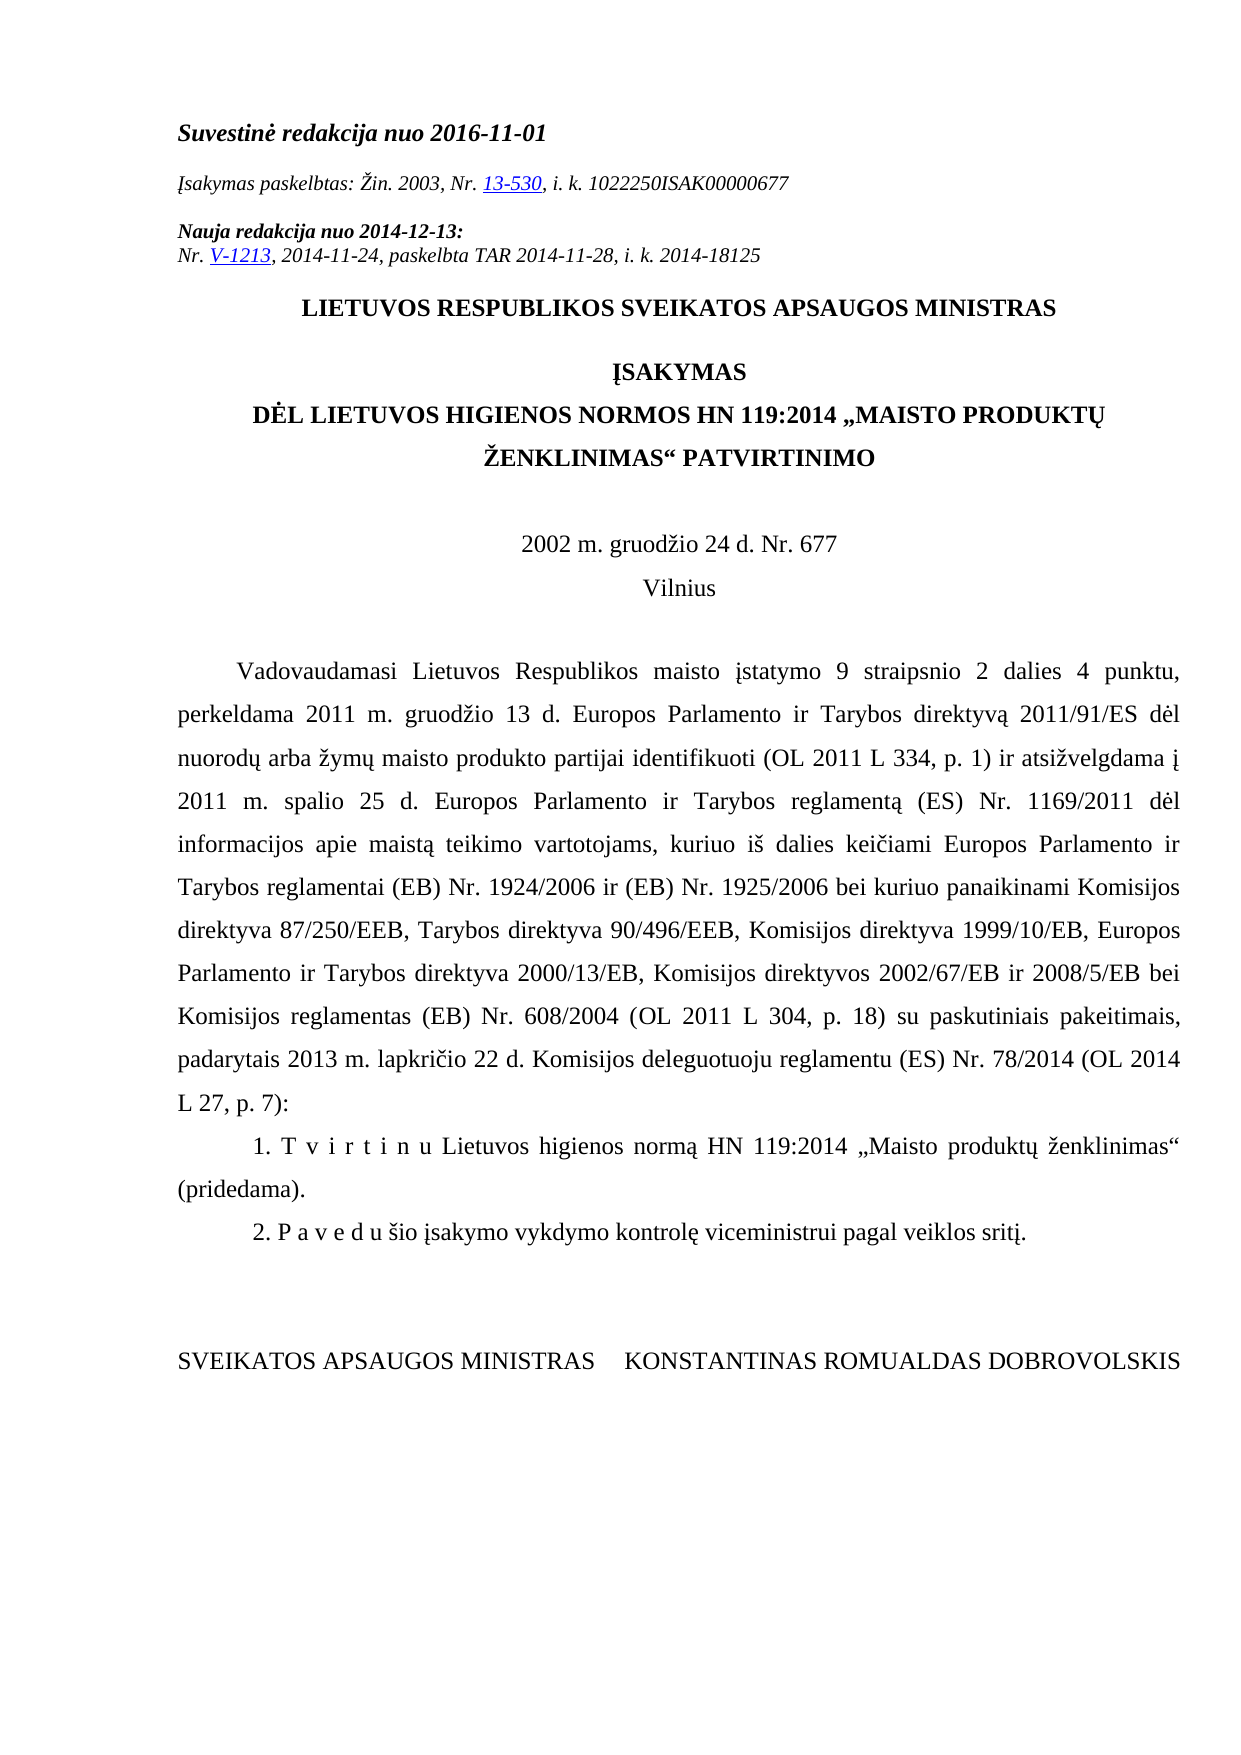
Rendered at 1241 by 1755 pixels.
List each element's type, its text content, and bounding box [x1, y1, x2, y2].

text Nr. V-1213, 2014-11-24, paskelbta TAR 2014-11-28, i. k. 2014-18125 [177, 243, 1181, 267]
text Suvestinė redakcija nuo 2016-11-01 [177, 118, 1181, 147]
text Vadovaudamasi Lietuvos Respublikos maisto įstatymo 9 straipsnio 2 dalies 4 punktu, perkeldama 2011 m. gruodžio 13 d. Europos Parlamento ir Tarybos direktyvą 2011/91/ES dėl nuorodų arba žymų maisto produkto partijai identifikuoti (OL 2011 L 334, p. 1) ir atsižvelgdama į 2011 m. spalio 25 d. Europos Parlamento ir Tarybos reglamentą (ES) Nr. 1169/2011 dėl informacijos apie maistą teikimo vartotojams, kuriuo iš dalies keičiami Europos Parlamento ir Tarybos reglamentai (EB) Nr. 1924/2006 ir (EB) Nr. 1925/2006 bei kuriuo panaikinami Komisijos direktyva 87/250/EEB, Tarybos direktyva 90/496/EEB, Komisijos direktyva 1999/10/EB, Europos Parlamento ir Tarybos direktyva 2000/13/EB, Komisijos direktyvos 2002/67/EB ir 2008/5/EB bei Komisijos reglamentas (EB) Nr. 608/2004 (OL 2011 L 304, p. 18) su paskutiniais pakeitimais, padarytais 2013 m. lapkričio 22 d. Komisijos deleguotuoju reglamentu (ES) Nr. 78/2014 (OL 2014 L 27, p. 7): [177, 656, 1181, 1116]
text Vilnius [177, 573, 1181, 601]
text DĖL LIETUVOS HIGIENOS NORMOS HN 119:2014 „MAISTO PRODUKTŲ ŽENKLINIMAS“ PATVIRTINIMO [177, 400, 1181, 472]
text 1. T v i r t i n u Lietuvos higienos normą HN 119:2014 „Maisto produktų ženklinimas“ (pridedama). [177, 1131, 1181, 1203]
text LIETUVOS RESPUBLIKOS SVEIKATOS APSAUGOS MINISTRAS [177, 293, 1181, 322]
text ĮSAKYMAS [177, 357, 1181, 386]
text 2. P a v e d u šio įsakymo vykdymo kontrolę viceministrui pagal veiklos sritį. [177, 1217, 1181, 1246]
text Nauja redakcija nuo 2014-12-13: [177, 219, 1181, 243]
text 2002 m. gruodžio 24 d. Nr. 677 [177, 529, 1181, 558]
text SVEIKATOS APSAUGOS MINISTRAS KONSTANTINAS ROMUALDAS DOBROVOLSKIS [177, 1346, 1181, 1375]
text Įsakymas paskelbtas: Žin. 2003, Nr. 13-530, i. k. 1022250ISAK00000677 [177, 171, 1181, 195]
